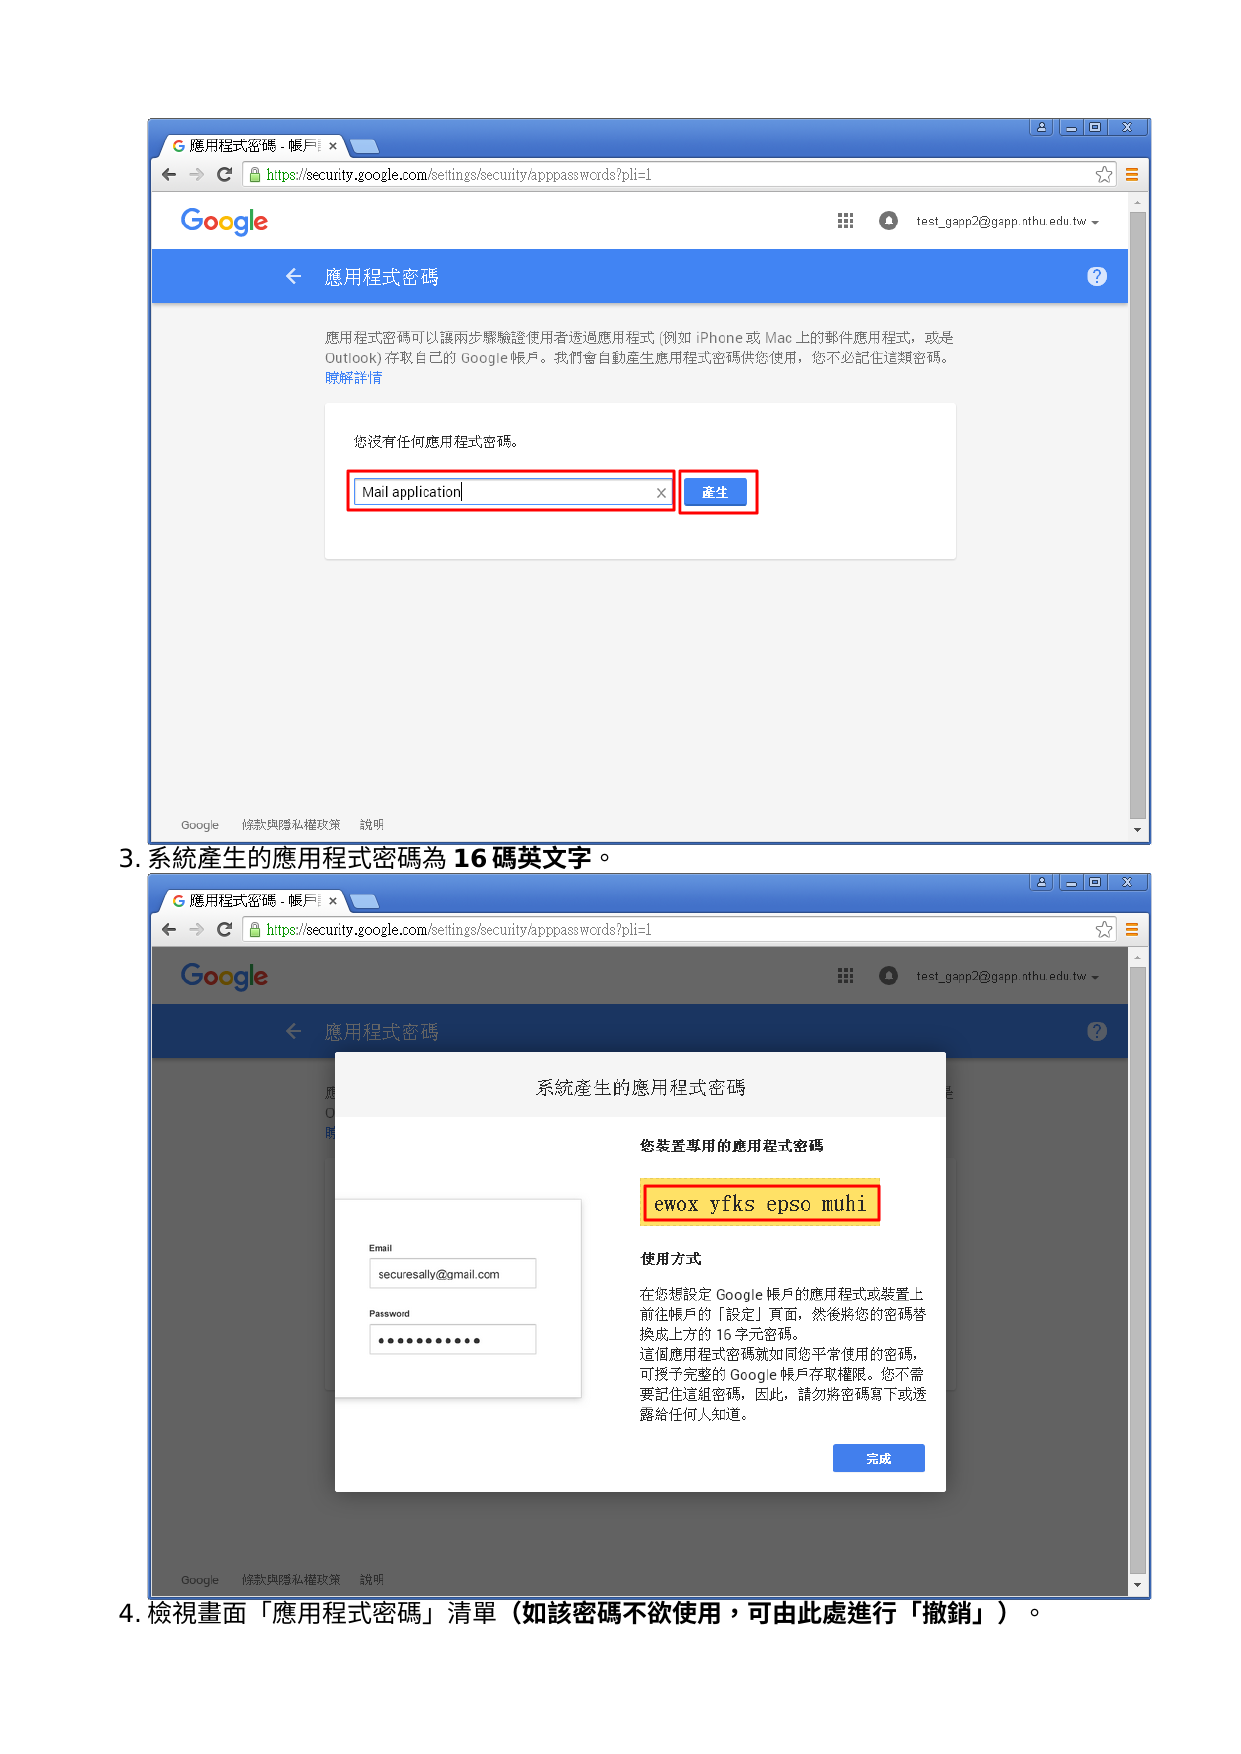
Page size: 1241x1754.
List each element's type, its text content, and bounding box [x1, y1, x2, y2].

picture [147, 118, 1152, 845]
list 檢視畫面「應用程式密碼」清單（如該密碼不欲使用，可由此處進行「撤銷」）。 [118, 1599, 1122, 1629]
picture [147, 873, 1152, 1600]
list 系統產生的應用程式密碼為16碼英文字。 [118, 844, 1122, 1599]
list [118, 118, 147, 844]
